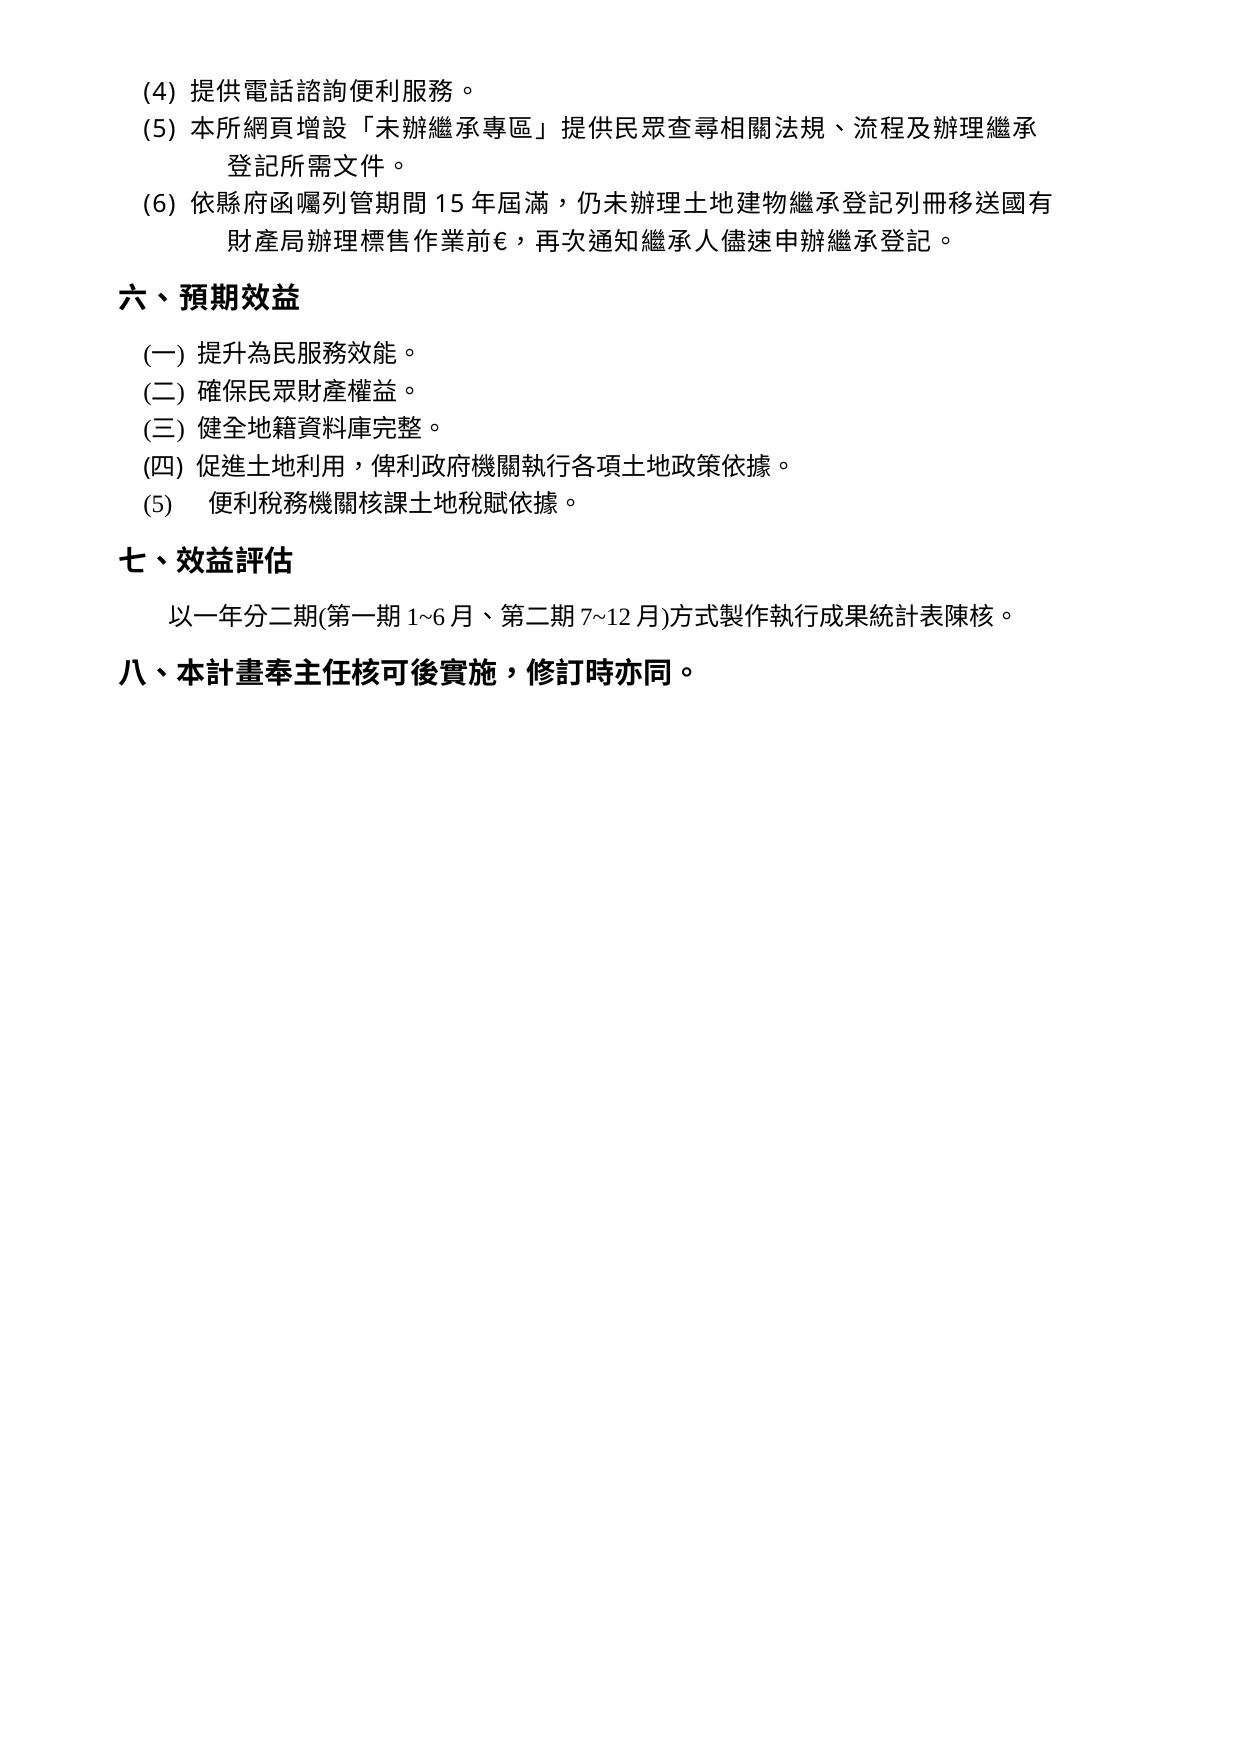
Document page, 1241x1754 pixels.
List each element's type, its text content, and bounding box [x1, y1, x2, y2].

text (一) 提升為民服務效能。 [143, 333, 1122, 371]
text (二) 確保民眾財產權益。 [143, 371, 1122, 408]
text (三) 健全地籍資料庫完整。 [143, 408, 1122, 446]
list 依縣府函囑列管期間15年屆滿，仍未辦理土地建物繼承登記列冊移送國有 [143, 183, 1122, 221]
text 七、效益評估 [118, 521, 1122, 596]
text 登記所需文件。 [143, 146, 1122, 183]
text 八、本計畫奉主任核可後實施，修訂時亦同。 [118, 633, 1122, 708]
text 以一年分二期(第一期1~6月、第二期7~12月)方式製作執行成果統計表陳核。 [143, 596, 1122, 633]
text 六、預期效益 [118, 258, 1122, 333]
text 財產局辦理標售作業前€，再次通知繼承人儘速申辦繼承登記。 [143, 221, 1122, 258]
text (四) 促進土地利用，俾利政府機關執行各項土地政策依據。 [143, 446, 1122, 483]
list 提供電話諮詢便利服務。 [143, 71, 1122, 108]
list 本所網頁增設「未辦繼承專區」提供民眾查尋相關法規、流程及辦理繼承 [143, 108, 1122, 146]
list 便利稅務機關核課土地稅賦依據。 [143, 483, 1122, 521]
